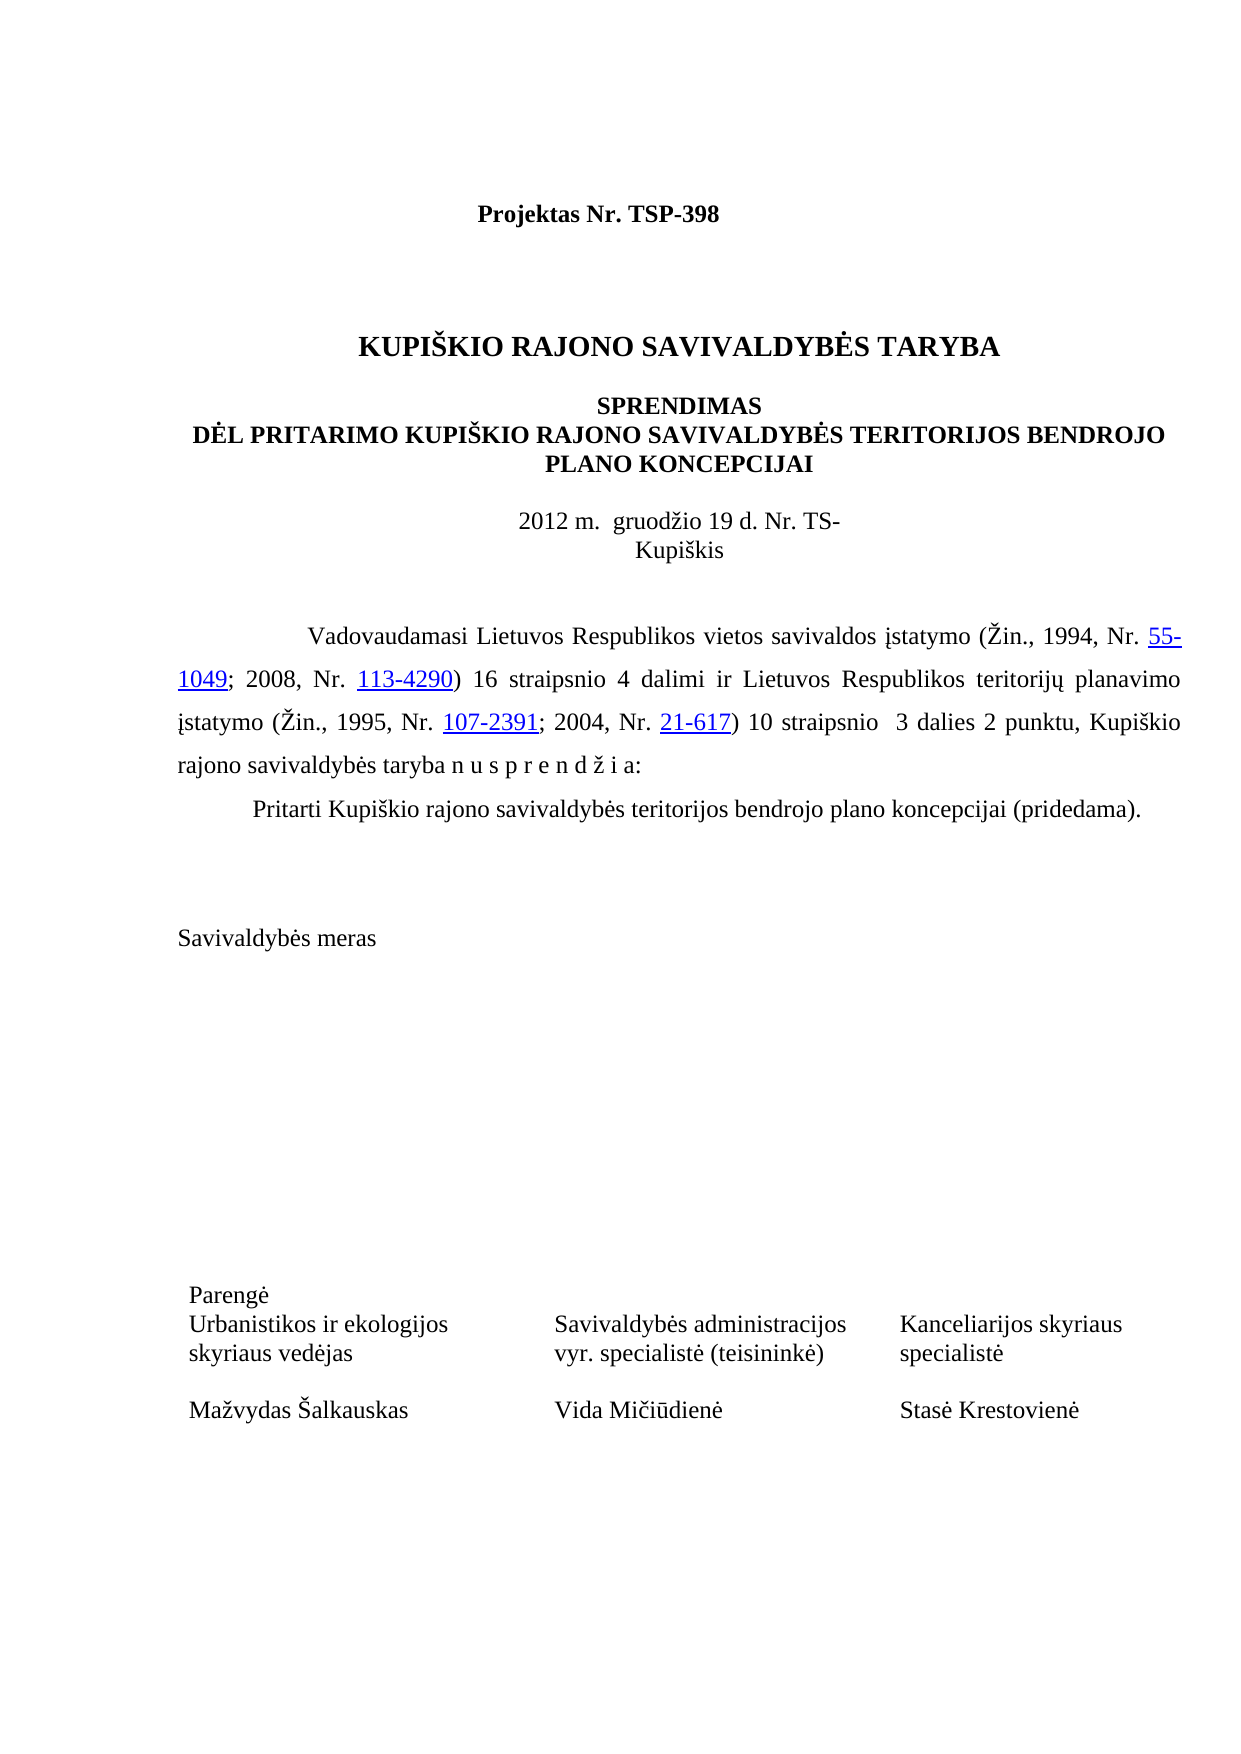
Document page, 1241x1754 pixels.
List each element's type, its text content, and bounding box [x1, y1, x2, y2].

table_cell Vida Mičiūdienė [543, 1395, 888, 1424]
table_cell specialistė [888, 1338, 1203, 1366]
text Savivaldybės meras [177, 923, 1181, 981]
table_header [888, 1280, 1203, 1309]
text Vadovaudamasi Lietuvos Respublikos vietos savivaldos įstatymo (Žin., 1994, Nr. 55-1049; 2008, Nr. 113-4290) 16 straipsnio 4 dalimi ir Lietuvos Respublikos teritorijų planavimo įstatymo (Žin., 1995, Nr. 107-2391; 2004, Nr. 21-617) 10 straipsnio 3 dalies 2 punktu, Kupiškio rajono savivaldybės taryba n u s p r e n d ž i a: [177, 621, 1181, 779]
text 2012 m. gruodžio 19 d. Nr. TS- [177, 506, 1181, 535]
text Pritarti Kupiškio rajono savivaldybės teritorijos bendrojo plano koncepcijai (pridedama). [177, 794, 1181, 822]
text Kupiškis [177, 535, 1181, 564]
text SPRENDIMAS [177, 391, 1181, 420]
table_cell Kanceliarijos skyriaus [888, 1309, 1203, 1338]
table_cell [177, 1366, 543, 1395]
table_cell skyriaus vedėjas [177, 1338, 543, 1366]
table_header Parengė [177, 1280, 543, 1309]
table_cell Savivaldybės administracijos [543, 1309, 888, 1338]
text DĖL PRITARIMO KUPIŠKIO RAJONO SAVIVALDYBĖS TERITORIJOS BENDROJO PLANO KONCEPCIJAI [177, 420, 1181, 477]
text Projektas Nr. TSP-398 [177, 199, 1181, 228]
text KUPIŠKIO RAJONO SAVIVALDYBĖS TARYBA [177, 329, 1181, 362]
table_cell [888, 1366, 1203, 1395]
table_header [543, 1280, 888, 1309]
table_cell Urbanistikos ir ekologijos [177, 1309, 543, 1338]
table_cell vyr. specialistė (teisininkė) [543, 1338, 888, 1366]
table_cell Mažvydas Šalkauskas [177, 1395, 543, 1424]
table_cell [543, 1366, 888, 1395]
table_cell Stasė Krestovienė [888, 1395, 1203, 1424]
